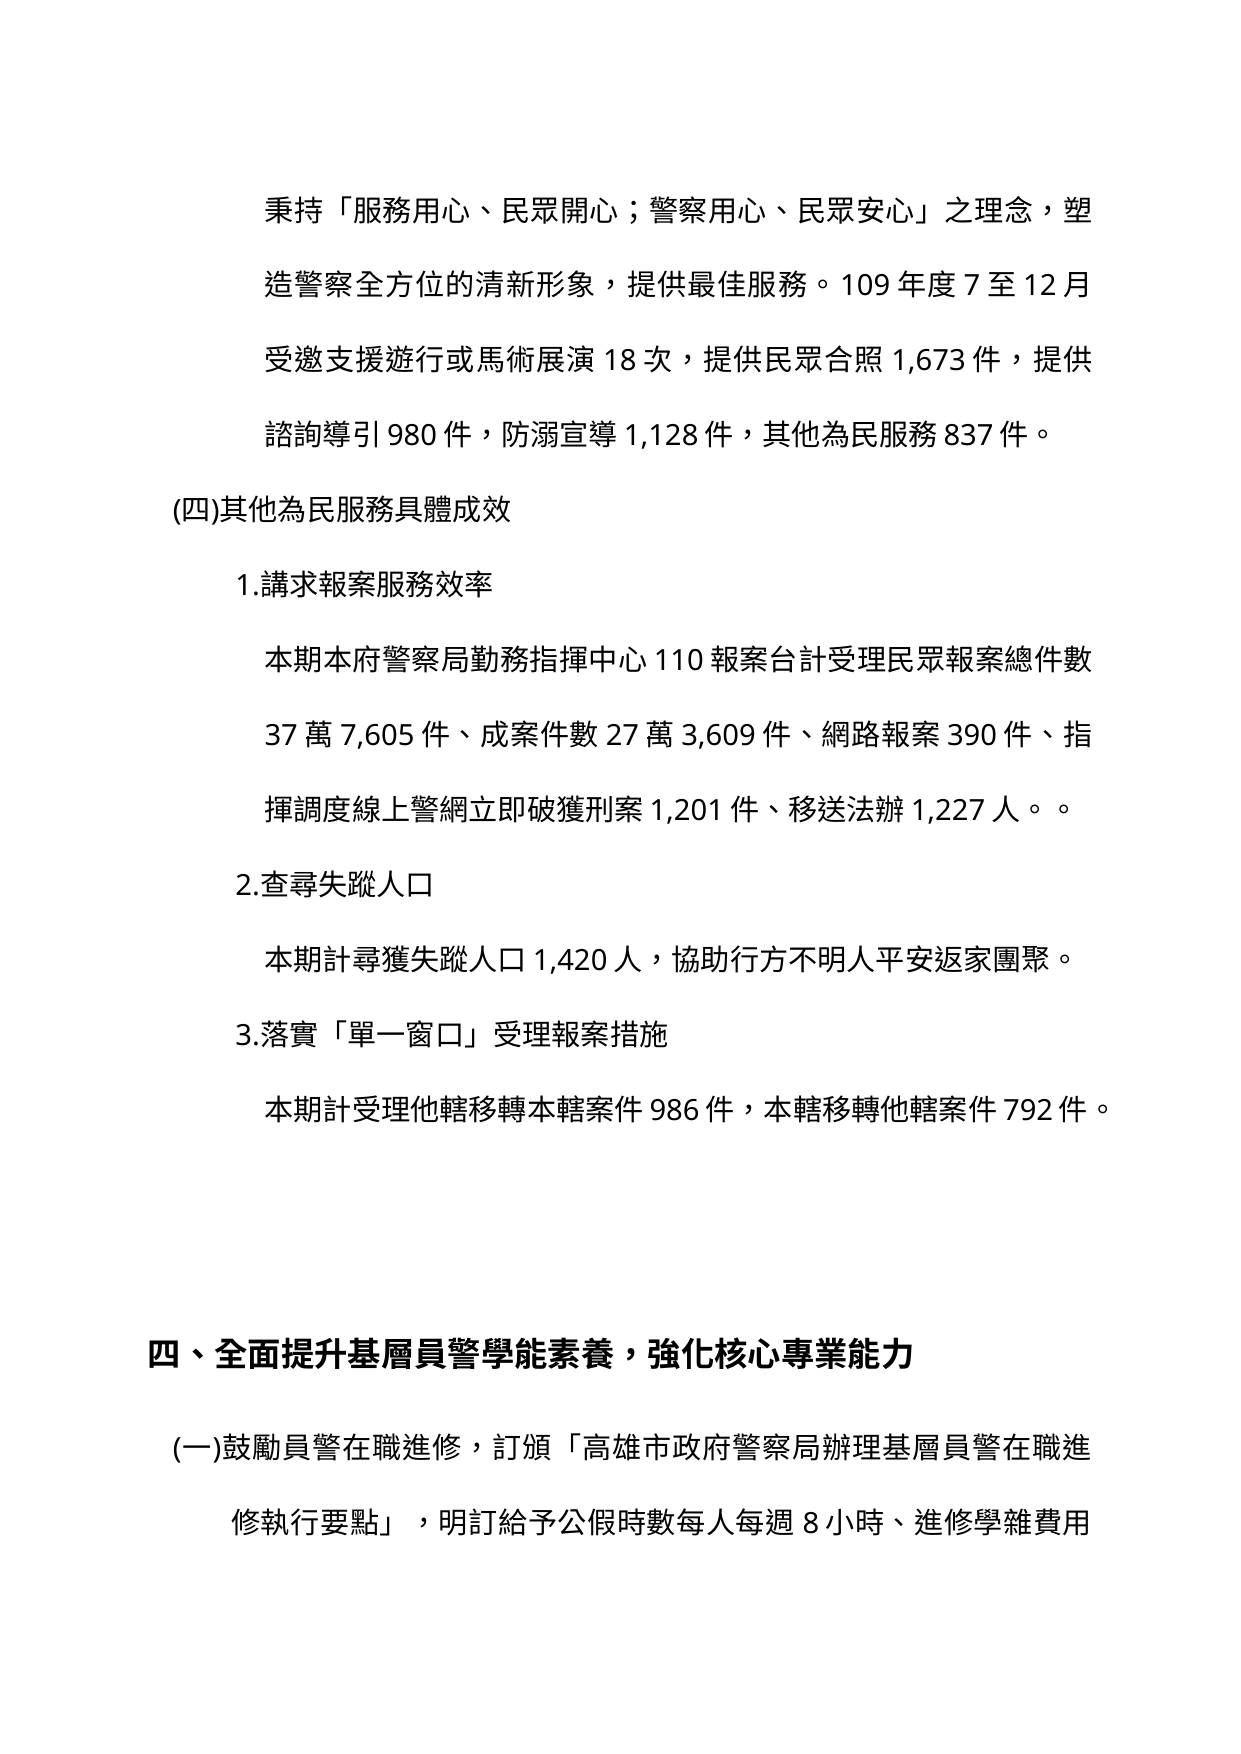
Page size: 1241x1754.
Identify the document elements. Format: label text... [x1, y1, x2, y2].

text 秉持「服務用心、民眾開心；警察用心、民眾安心」之理念，塑造警察全方位的清新形象，提供最佳服務。109年度7至12月受邀支援遊行或馬術展演18次，提供民眾合照1,673件，提供諮詢導引980件，防溺宣導1,128件，其他為民服務837件。 [235, 164, 1092, 464]
text 3.落實「單一窗口」受理報案措施 本期計受理他轄移轉本轄案件986件，本轄移轉他轄案件792件。 [235, 989, 1092, 1139]
text 2.查尋失蹤人口 本期計尋獲失蹤人口1,420人，協助行方不明人平安返家團聚。 [235, 839, 1092, 989]
text (一)鼓勵員警在職進修，訂頒「高雄市政府警察局辦理基層員警在職進修執行要點」，明訂給予公假時數每人每週8小時、進修學雜費用 [173, 1402, 1092, 1552]
text (四)其他為民服務具體成效 [173, 464, 1092, 539]
text 四、全面提升基層員警學能素養，強化核心專業能力 [148, 1308, 1092, 1383]
text 1.講求報案服務效率 本期本府警察局勤務指揮中心110報案台計受理民眾報案總件數37萬7,605件、成案件數27萬3,609件、網路報案390件、指揮調度線上警網立即破獲刑案1,201件、移送法辦1,227人。。 [235, 539, 1092, 839]
